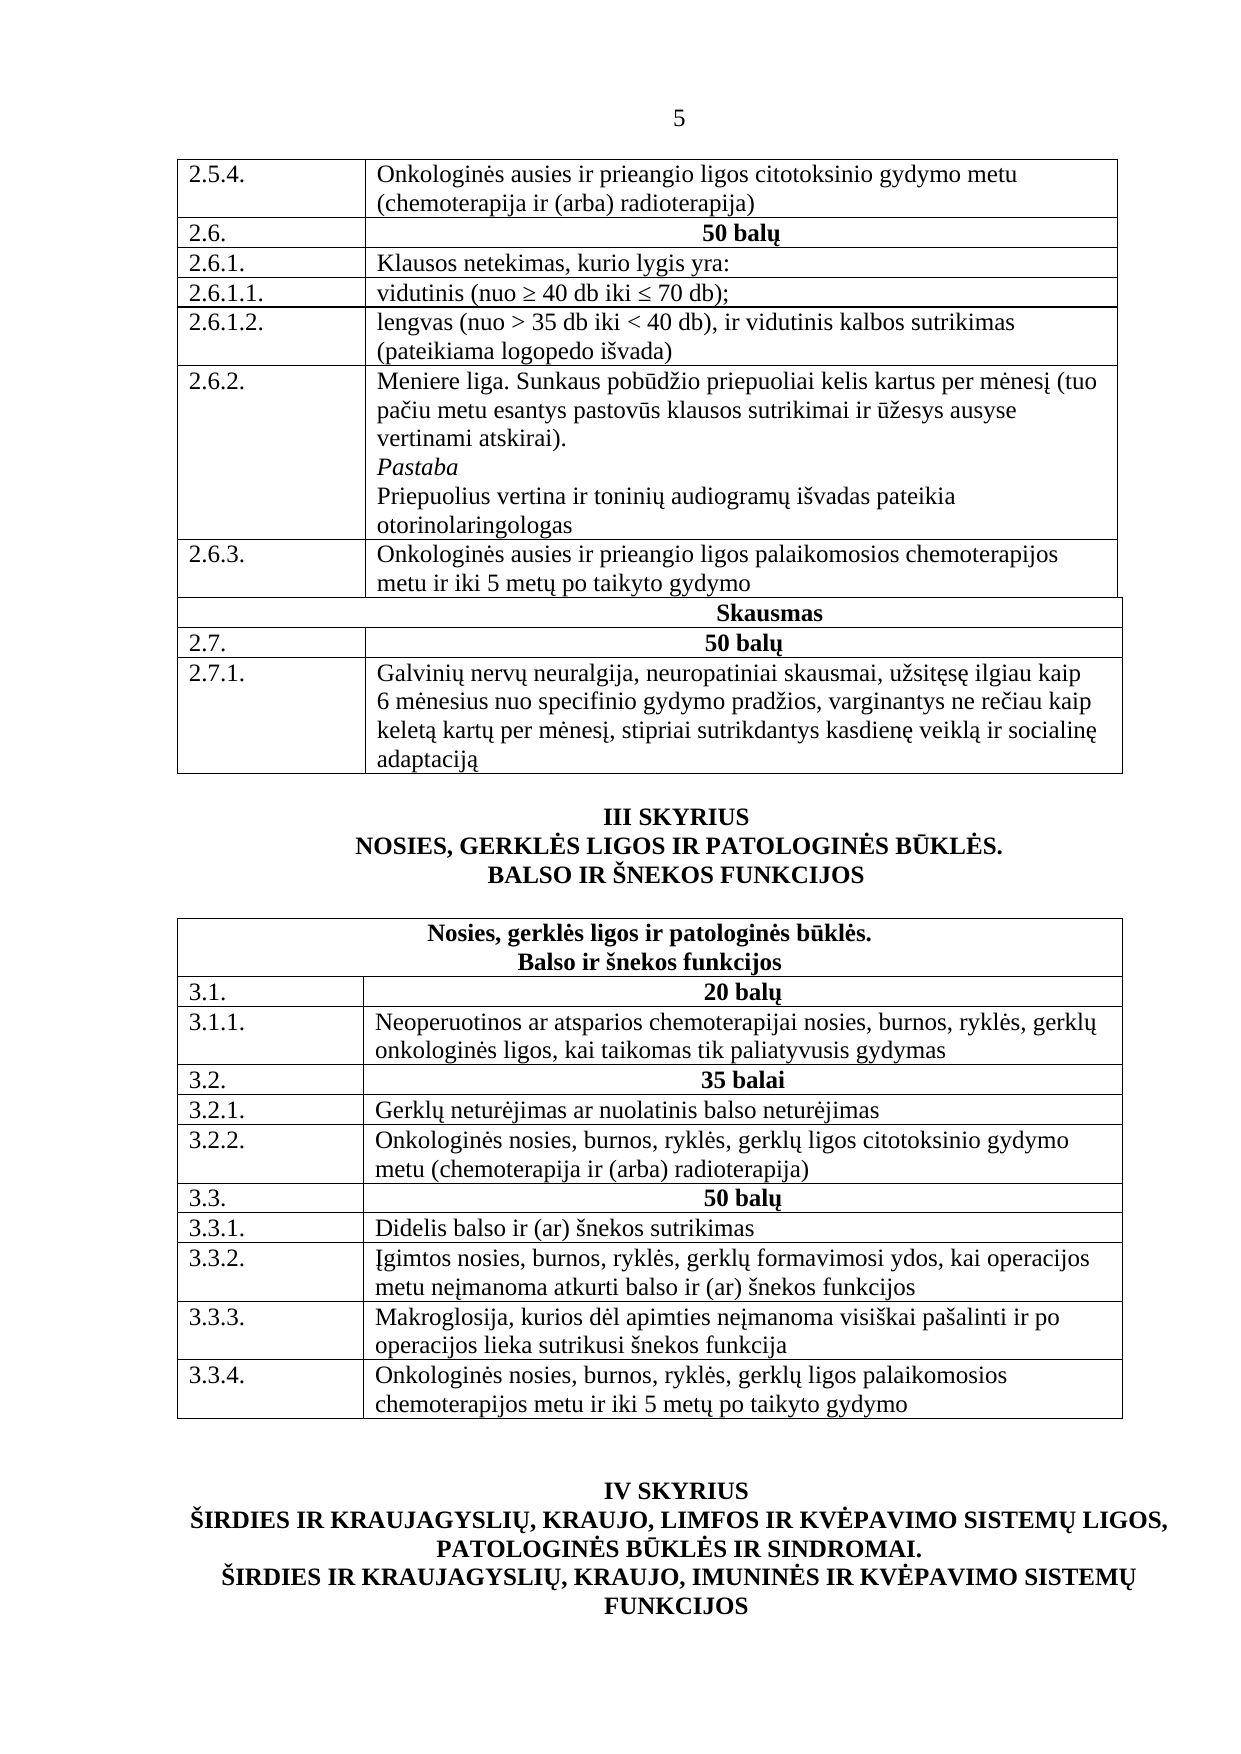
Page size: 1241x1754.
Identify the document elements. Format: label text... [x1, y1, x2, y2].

table_header Nosies, gerklės ligos ir patologinės būklės. Balso ir šnekos funkcijos [178, 919, 1122, 976]
table_cell [1118, 277, 1122, 306]
table_cell 3.3.4. [178, 1360, 363, 1418]
table_cell lengvas (nuo > 35 db iki < 40 db), ir vidutinis kalbos sutrikimas (pateikiama logopedo išvada) [366, 308, 1117, 365]
table_cell Meniere liga. Sunkaus pobūdžio priepuoliai kelis kartus per mėnesį (tuo pačiu metu esantys pastovūs klausos sutrikimai ir ūžesys ausyse vertinami atskirai). Pastaba Priepuolius vertina ir toninių audiogramų išvadas pateikia otorinolaringologas [366, 366, 1117, 538]
table_cell 3.2. [178, 1065, 363, 1094]
table_cell 2.6.1. [178, 248, 365, 277]
table_cell 2.7.1. [178, 658, 365, 773]
table_cell Galvinių nervų neuralgija, neuropatiniai skausmai, užsitęsę ilgiau kaip 6 mėnesius nuo specifinio gydymo pradžios, varginantys ne rečiau kaip keletą kartų per mėnesį, stipriai sutrikdantys kasdienę veiklą ir socialinę adaptaciją [366, 658, 1122, 773]
table_cell [1118, 247, 1122, 277]
table_cell 50 balų [364, 1184, 1122, 1212]
table_cell 3.3.3. [178, 1302, 363, 1359]
table_cell [1118, 217, 1122, 247]
text BALSO IR ŠNEKOS FUNKCIJOS [177, 860, 1181, 889]
table_cell Klausos netekimas, kurio lygis yra: [366, 248, 1117, 277]
table_cell 3.1. [178, 977, 363, 1006]
table_cell Gerklų neturėjimas ar nuolatinis balso neturėjimas [364, 1095, 1122, 1124]
table_cell 2.6.1.1. [178, 278, 365, 306]
table_cell [1118, 539, 1122, 597]
text NOSIES, GERKLĖS LIGOS IR PATOLOGINĖS BŪKLĖS. [177, 831, 1181, 860]
table_cell Neoperuotinos ar atsparios chemoterapijai nosies, burnos, ryklės, gerklų onkologinės ligos, kai taikomas tik paliatyvusis gydymas [364, 1007, 1122, 1064]
table_cell Makroglosija, kurios dėl apimties neįmanoma visiškai pašalinti ir po operacijos lieka sutrikusi šnekos funkcija [364, 1302, 1122, 1359]
table_cell Onkologinės nosies, burnos, ryklės, gerklų ligos palaikomosios chemoterapijos metu ir iki 5 metų po taikyto gydymo [364, 1360, 1122, 1418]
table_cell 3.3. [178, 1184, 363, 1212]
table_cell Onkologinės ausies ir prieangio ligos citotoksinio gydymo metu (chemoterapija ir (arba) radioterapija) [366, 160, 1117, 217]
text ŠIRDIES IR KRAUJAGYSLIŲ, KRAUJO, LIMFOS IR KVĖPAVIMO SISTEMŲ LIGOS, PATOLOGINĖS BŪKLĖS IR SINDROMAI. [177, 1505, 1181, 1562]
table_cell [1118, 306, 1122, 365]
table_cell Įgimtos nosies, burnos, ryklės, gerklų formavimosi ydos, kai operacijos metu neįmanoma atkurti balso ir (ar) šnekos funkcijos [364, 1243, 1122, 1301]
table_cell 35 balai [364, 1065, 1122, 1094]
table_cell 50 balų [366, 218, 1117, 247]
text ŠIRDIES IR KRAUJAGYSLIŲ, KRAUJO, IMUNINĖS IR KVĖPAVIMO SISTEMŲ FUNKCIJOS [177, 1562, 1181, 1620]
table_cell [1118, 365, 1122, 538]
table_cell 2.6.3. [178, 540, 365, 597]
text IV SKYRIUS [177, 1476, 1181, 1505]
table_cell 2.5.4. [178, 160, 365, 217]
table_cell 3.1.1. [178, 1007, 363, 1064]
table_cell Didelis balso ir (ar) šnekos sutrikimas [364, 1213, 1122, 1242]
table_cell 3.2.1. [178, 1095, 363, 1124]
table_cell Skausmas [417, 598, 1122, 627]
table_cell 2.6. [178, 218, 365, 247]
table_cell 3.3.1. [178, 1213, 363, 1242]
table_cell Onkologinės ausies ir prieangio ligos palaikomosios chemoterapijos metu ir iki 5 metų po taikyto gydymo [366, 540, 1117, 597]
table_cell 3.2.2. [178, 1125, 363, 1182]
text III SKYRIUS [177, 802, 1181, 831]
table_cell 20 balų [364, 977, 1122, 1006]
table_cell 2.6.1.2. [178, 308, 365, 365]
table_cell 3.3.2. [178, 1243, 363, 1301]
table_cell vidutinis (nuo ≥ 40 db iki ≤ 70 db); [366, 278, 1117, 306]
table_cell [1118, 159, 1122, 217]
table_cell 2.7. [178, 628, 365, 657]
table_cell [178, 598, 417, 627]
table_cell 2.6.2. [178, 366, 365, 538]
table_cell 50 balų [366, 628, 1122, 657]
table_cell Onkologinės nosies, burnos, ryklės, gerklų ligos citotoksinio gydymo metu (chemoterapija ir (arba) radioterapija) [364, 1125, 1122, 1182]
